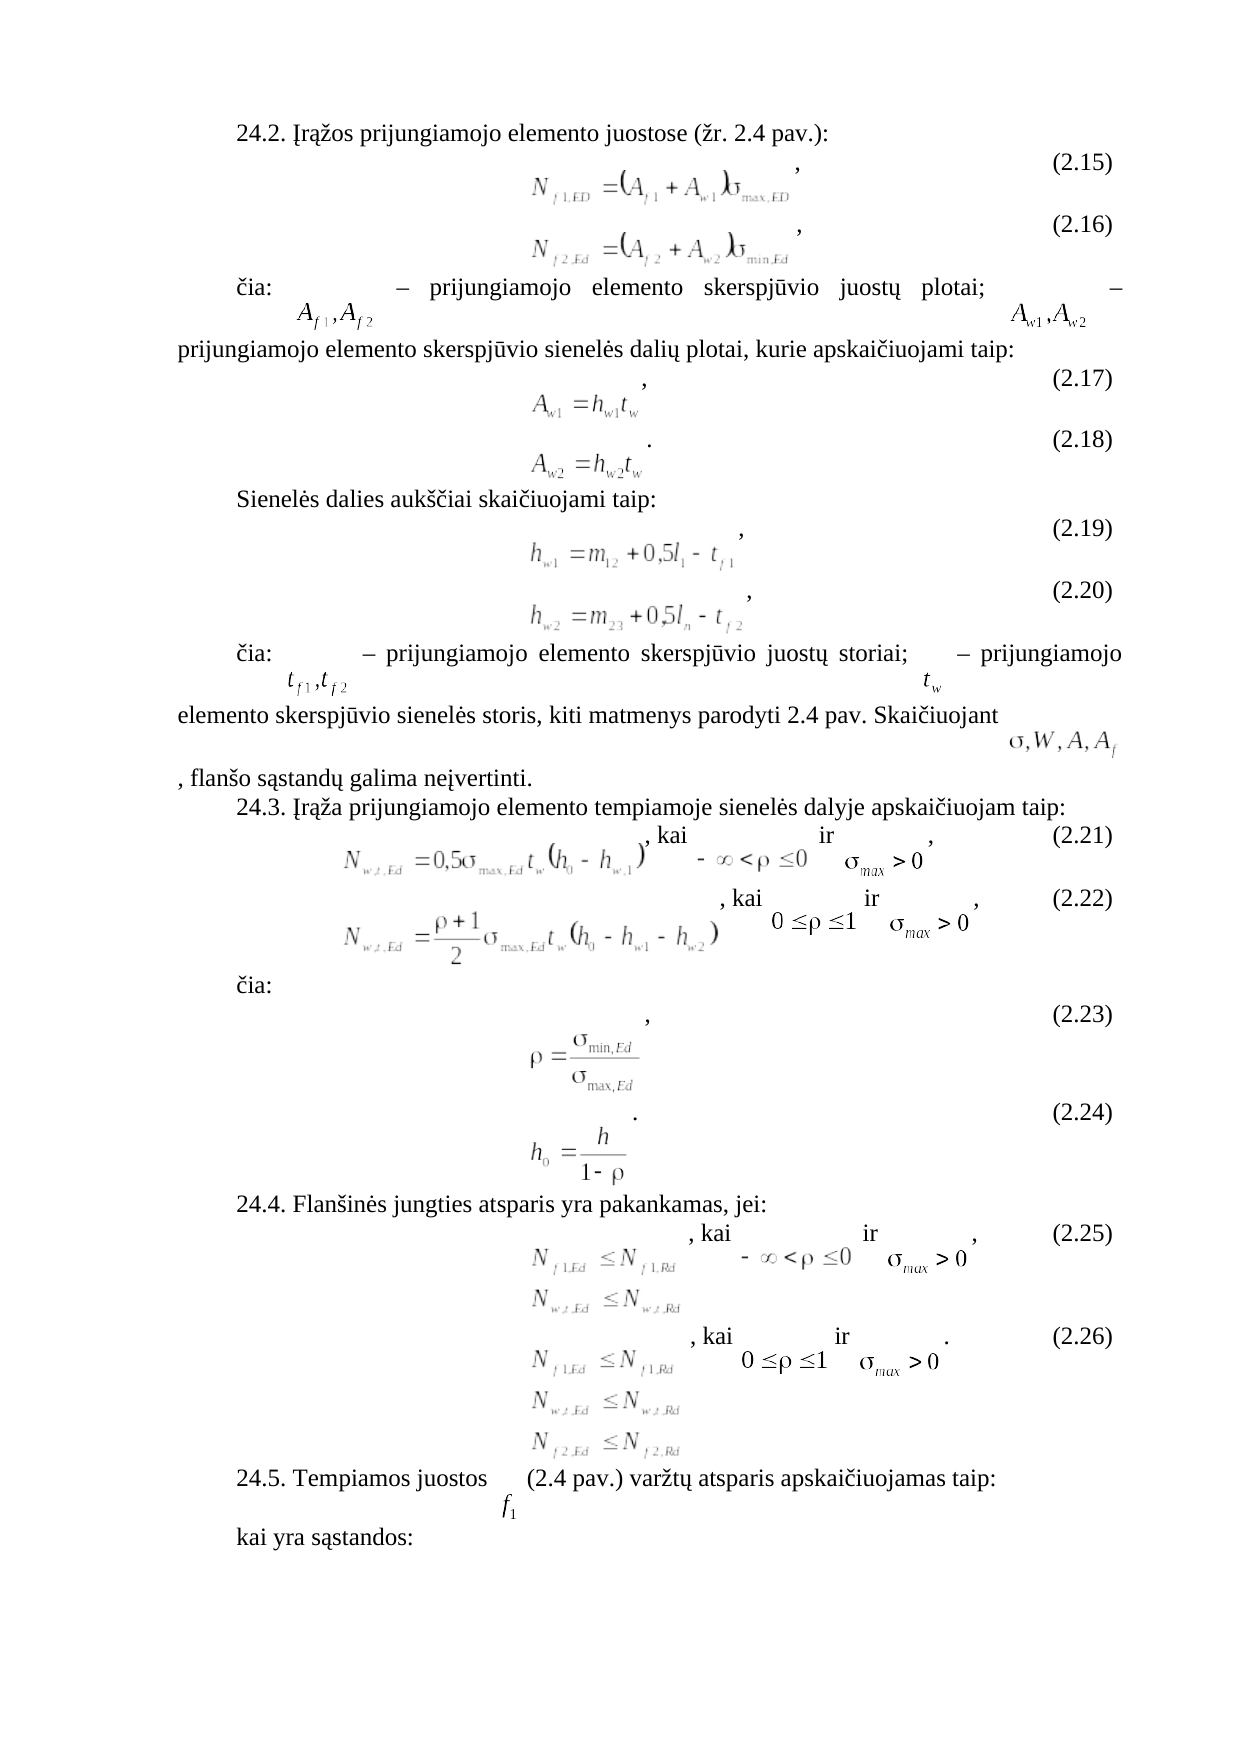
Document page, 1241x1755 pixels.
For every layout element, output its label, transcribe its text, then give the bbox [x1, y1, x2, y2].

text čia: – prijungiamojo elemento skerspjūvio juostų plotai; – prijungiamojo elemento skerspjūvio sienelės dalių plotai, kurie apskaičiuojami taip: [177, 272, 1122, 363]
text , (2.17) [177, 363, 1122, 424]
text , kai ir , (2.21) [177, 820, 1122, 883]
text kai yra sąstandos: [177, 1522, 1122, 1551]
text , (2.15) [177, 147, 1122, 209]
text , (2.16) [177, 209, 1122, 272]
text , (2.20) [177, 576, 1122, 638]
text 24.3. Įrąža prijungiamojo elemento tempiamoje sienelės dalyje apskaičiuojam taip: [177, 792, 1122, 820]
text , kai ir , (2.22) [177, 883, 1122, 970]
text . (2.18) [177, 424, 1122, 484]
text 24.4. Flanšinės jungties atsparis yra pakankamas, jei: [177, 1189, 1122, 1218]
text čia: – prijungiamojo elemento skerspjūvio juostų storiai; – prijungiamojo elemento skerspjūvio sienelės storis, kiti matmenys parodyti 2.4 pav. Skaičiuojant , flanšo sąstandų galima neįvertinti. [177, 638, 1122, 792]
text , kai ir , (2.25) [177, 1218, 1122, 1321]
text 24.2. Įrąžos prijungiamojo elemento juostose (žr. 2.4 pav.): [177, 118, 1122, 147]
text , (2.19) [177, 513, 1122, 576]
text Sienelės dalies aukščiai skaičiuojami taip: [177, 484, 1122, 513]
text , (2.23) [177, 999, 1122, 1097]
text 24.5. Tempiamos juostos (2.4 pav.) varžtų atsparis apskaičiuojamas taip: [177, 1463, 1122, 1522]
text , kai ir . (2.26) [177, 1321, 1122, 1463]
text . (2.24) [177, 1097, 1122, 1189]
text čia: [177, 970, 1122, 999]
